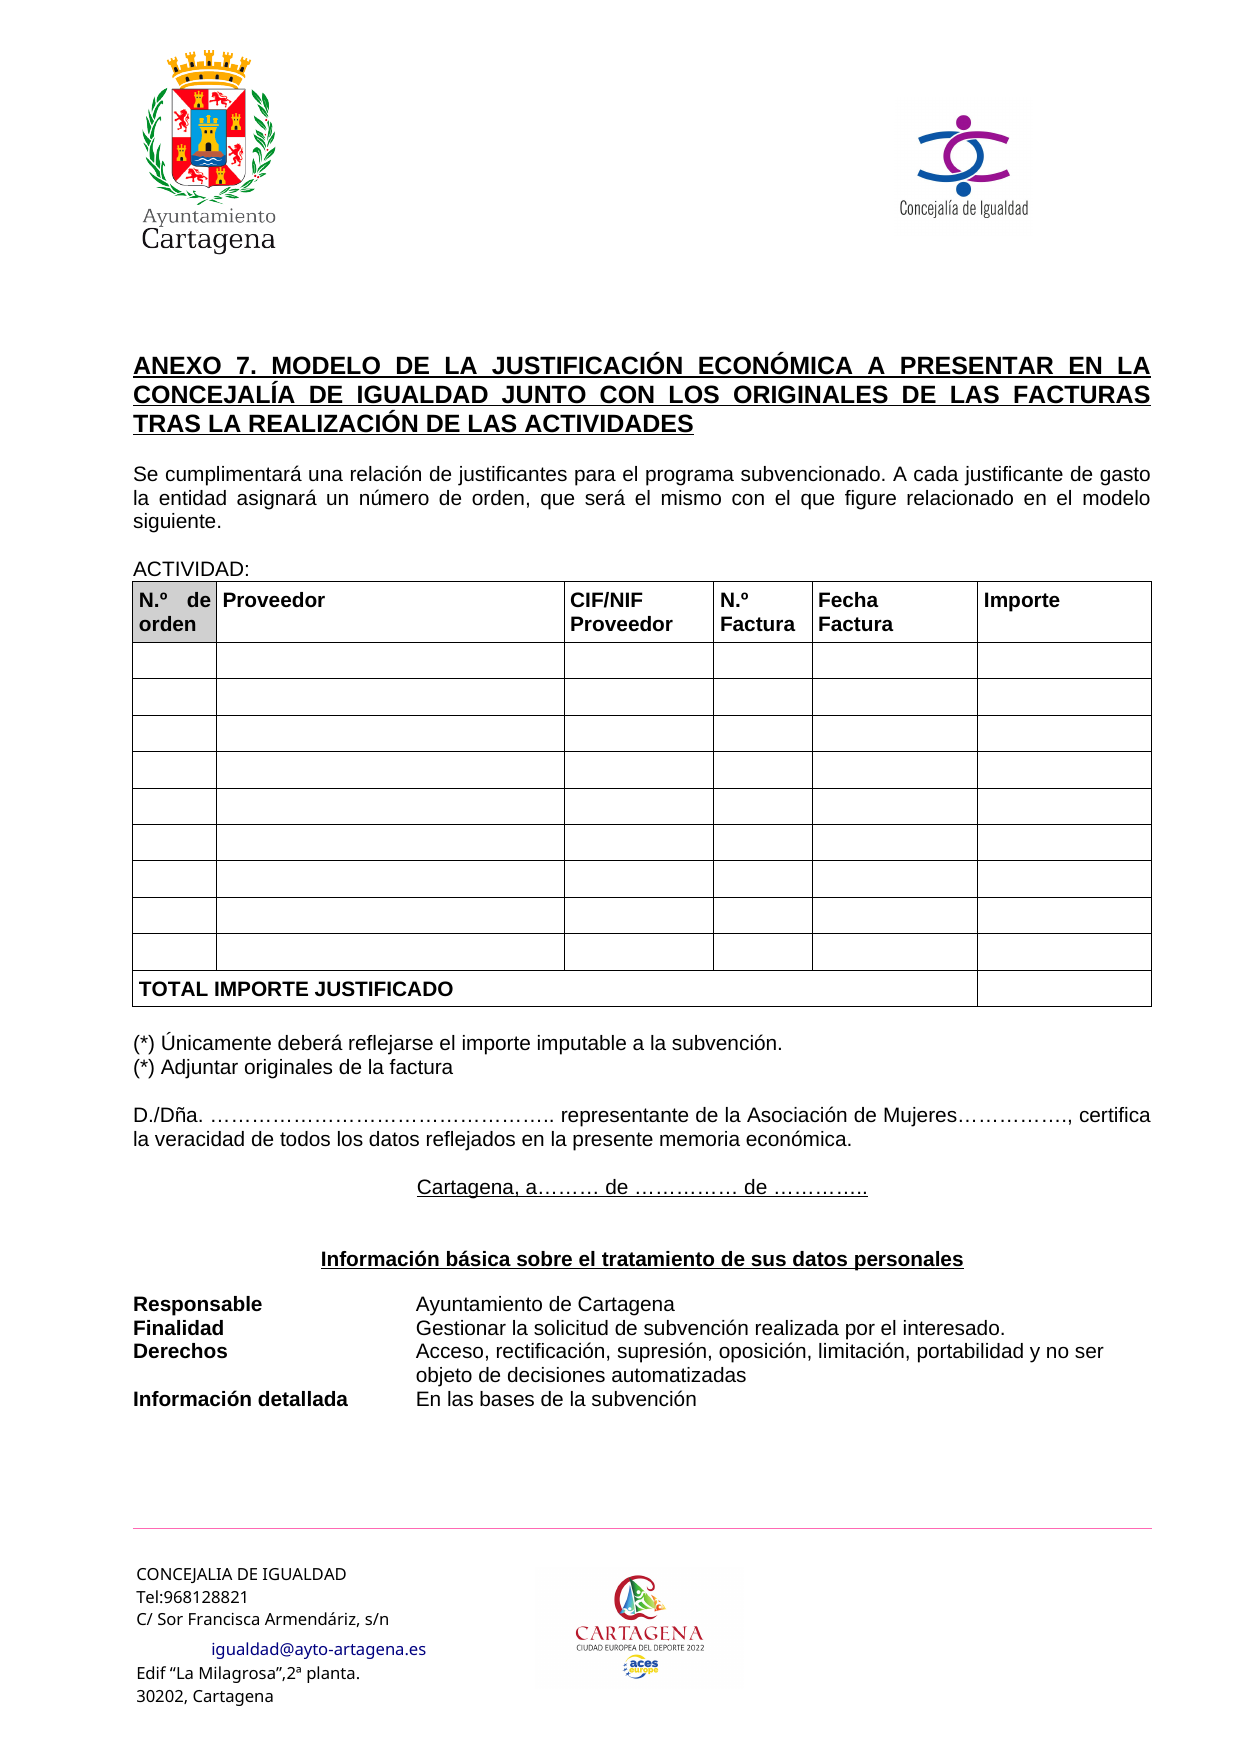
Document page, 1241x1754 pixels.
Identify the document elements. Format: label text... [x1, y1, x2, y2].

table_cell [978, 643, 1151, 678]
picture [142, 50, 276, 257]
table_cell [217, 934, 564, 970]
table_cell TOTAL IMPORTE JUSTIFICADO [133, 971, 977, 1006]
table_cell [217, 643, 564, 678]
table_cell [714, 934, 812, 970]
table_header CIF/NIF Proveedor [565, 582, 713, 642]
table_cell [813, 752, 977, 787]
table_cell [133, 898, 216, 933]
table_cell [217, 716, 564, 751]
table_cell [133, 643, 216, 678]
table_header N.º de orden [133, 582, 216, 642]
table_cell [565, 825, 713, 860]
table_cell [217, 861, 564, 897]
table_cell [565, 643, 713, 678]
table_cell [813, 898, 977, 933]
table_cell [813, 789, 977, 824]
table_header Proveedor [217, 582, 564, 642]
table_cell [714, 898, 812, 933]
picture [894, 97, 1033, 236]
table_cell [714, 752, 812, 787]
table_cell Ayuntamiento de Cartagena [416, 1291, 1152, 1315]
table_cell [133, 789, 216, 824]
text (*) Únicamente deberá reflejarse el importe imputable a la subvención. [133, 1031, 1152, 1055]
table_cell [217, 898, 564, 933]
table_cell [217, 789, 564, 824]
text ACTIVIDAD: [133, 557, 1152, 581]
table_cell Acceso, rectificación, supresión, oposición, limitación, portabilidad y no ser objeto de decisiones automatizadas [416, 1339, 1152, 1387]
table_cell [813, 934, 977, 970]
table_cell Derechos [133, 1339, 416, 1387]
table_cell [813, 679, 977, 714]
table_cell [978, 861, 1151, 897]
table_cell [714, 861, 812, 897]
table_cell [565, 679, 713, 714]
table_header Importe [978, 582, 1151, 642]
table_cell [565, 898, 713, 933]
table_cell En las bases de la subvención [416, 1387, 1152, 1411]
table_cell [217, 752, 564, 787]
table_cell [565, 861, 713, 897]
table_cell [714, 679, 812, 714]
table_cell [813, 716, 977, 751]
table_cell [978, 679, 1151, 714]
table_cell [565, 934, 713, 970]
table_cell [978, 898, 1151, 933]
table_cell [978, 934, 1151, 970]
table_cell [133, 716, 216, 751]
table_cell [714, 825, 812, 860]
table_header Fecha Factura [813, 582, 977, 642]
table_cell [813, 643, 977, 678]
table_cell [813, 825, 977, 860]
table_header Información básica sobre el tratamiento de sus datos personales [133, 1247, 1152, 1291]
table_cell [978, 716, 1151, 751]
text D./Dña. ………………………………………….. representante de la Asociación de Mujeres……………., certifica la veracidad de todos los datos reflejados en la presente memoria económica. [133, 1103, 1152, 1151]
table_cell [217, 679, 564, 714]
table_cell [714, 789, 812, 824]
table_cell [978, 789, 1151, 824]
table_cell [133, 752, 216, 787]
table_cell Finalidad [133, 1315, 416, 1339]
table_cell [133, 861, 216, 897]
table_cell [133, 934, 216, 970]
table_header N.º Factura [714, 582, 812, 642]
table_cell [565, 716, 713, 751]
table_cell [565, 789, 713, 824]
table_cell Información detallada [133, 1387, 416, 1411]
table_cell [217, 825, 564, 860]
text ANEXO 7. MODELO DE LA JUSTIFICACIÓN ECONÓMICA A PRESENTAR EN LA CONCEJALÍA DE IGUALDAD JUNTO CON LOS ORIGINALES DE LAS FACTURAS TRAS LA REALIZACIÓN DE LAS ACTIVIDADES [133, 351, 1152, 437]
table_cell [813, 861, 977, 897]
table_cell [978, 752, 1151, 787]
table_cell [714, 643, 812, 678]
table_cell Gestionar la solicitud de subvención realizada por el interesado. [416, 1315, 1152, 1339]
text Cartagena, a……… de …………… de ………….. [133, 1175, 1152, 1199]
text (*) Adjuntar originales de la factura [133, 1055, 1152, 1079]
text Se cumplimentará una relación de justificantes para el programa subvencionado. A cada justificante de gasto la entidad asignará un número de orden, que será el mismo con el que figure relacionado en el modelo siguiente. [133, 461, 1152, 533]
table_cell [978, 971, 1151, 1006]
picture [535, 1567, 744, 1689]
table_cell [978, 825, 1151, 860]
table_cell [565, 752, 713, 787]
table_cell [714, 716, 812, 751]
table_cell [133, 825, 216, 860]
table_cell Responsable [133, 1291, 416, 1315]
table_cell [133, 679, 216, 714]
